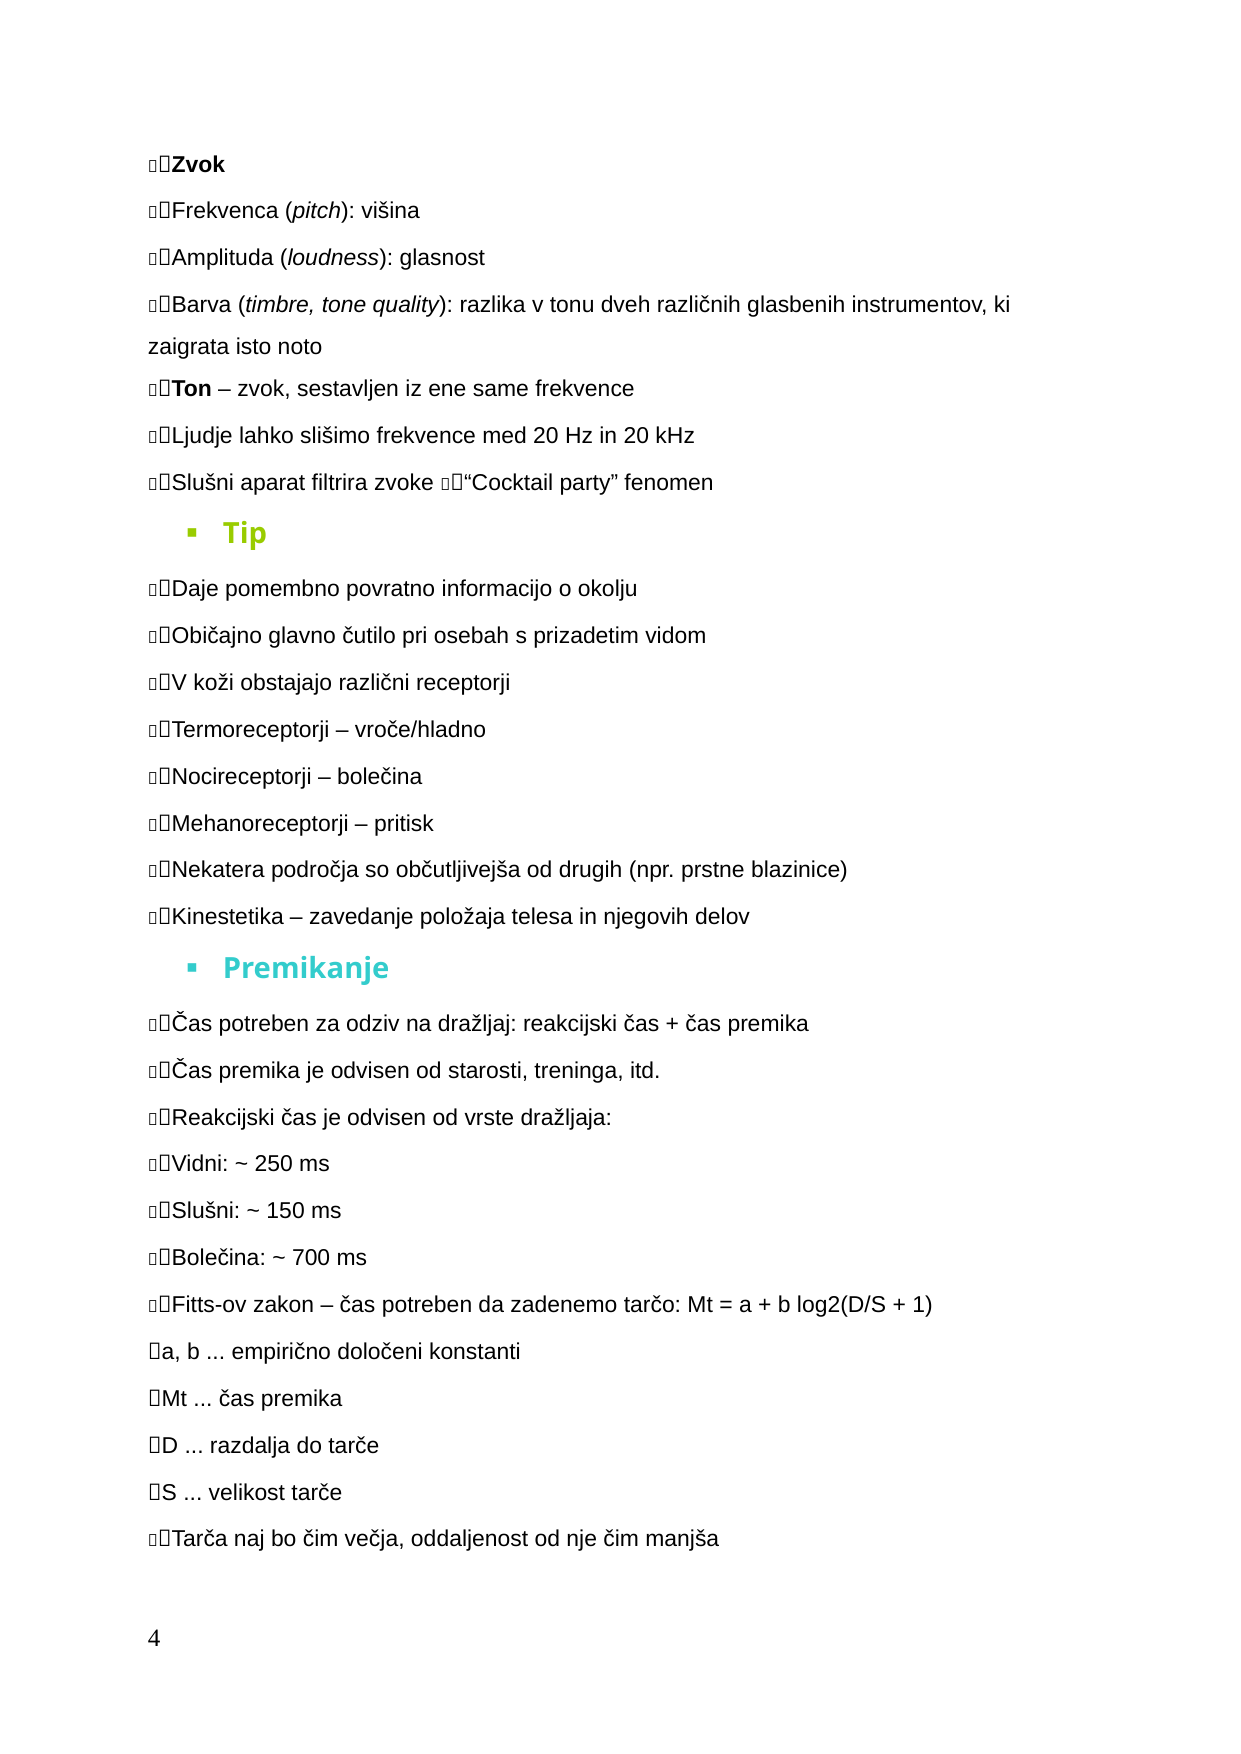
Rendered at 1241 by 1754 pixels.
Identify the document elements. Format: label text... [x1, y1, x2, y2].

text Nekatera področja so občutljivejša od drugih (npr. prstne blazinice) [148, 853, 1093, 885]
text Ljudje lahko slišimo frekvence med 20 Hz in 20 kHz [148, 419, 1093, 450]
text Mt ... čas premika [148, 1382, 1093, 1413]
text Frekvenca (pitch): višina [148, 194, 1093, 226]
text V koži obstajajo različni receptorji [148, 666, 1093, 697]
text Daje pomembno povratno informacijo o okolju [148, 572, 1093, 603]
text Ton – zvok, sestavljen iz ene same frekvence [148, 372, 1093, 403]
text Običajno glavno čutilo pri osebah s prizadetim vidom [148, 619, 1093, 650]
text Kinestetika – zavedanje položaja telesa in njegovih delov [148, 900, 1093, 932]
text Čas premika je odvisen od starosti, treninga, itd. [148, 1053, 1093, 1085]
text Fitts-ov zakon – čas potreben da zadenemo tarčo: Mt = a + b log2(D/S + 1) [148, 1288, 1093, 1319]
text Bolečina: ~ 700 ms [148, 1241, 1093, 1272]
text Slušni: ~ 150 ms [148, 1194, 1093, 1225]
list Premikanje [185, 947, 1093, 987]
text S ... velikost tarče [148, 1475, 1093, 1507]
text Reakcijski čas je odvisen od vrste dražljaja: [148, 1100, 1093, 1132]
text Nocireceptorji – bolečina [148, 760, 1093, 791]
text Tarča naj bo čim večja, oddaljenost od nje čim manjša [148, 1522, 1093, 1553]
text D ... razdalja do tarče [148, 1428, 1093, 1460]
text Termoreceptorji – vroče/hladno [148, 713, 1093, 744]
text Slušni aparat filtrira zvoke “Cocktail party” fenomen [148, 466, 1093, 497]
text Zvok [148, 148, 1093, 179]
text Čas potreben za odziv na dražljaj: reakcijski čas + čas premika [148, 1007, 1093, 1038]
text Amplituda (loudness): glasnost [148, 241, 1093, 273]
text Barva (timbre, tone quality): razlika v tonu dveh različnih glasbenih instrumentov, ki zaigrata isto noto [148, 288, 1093, 359]
text Vidni: ~ 250 ms [148, 1147, 1093, 1178]
list Tip [185, 513, 1093, 552]
text Mehanoreceptorji – pritisk [148, 807, 1093, 838]
text a, b ... empirično določeni konstanti [148, 1335, 1093, 1366]
